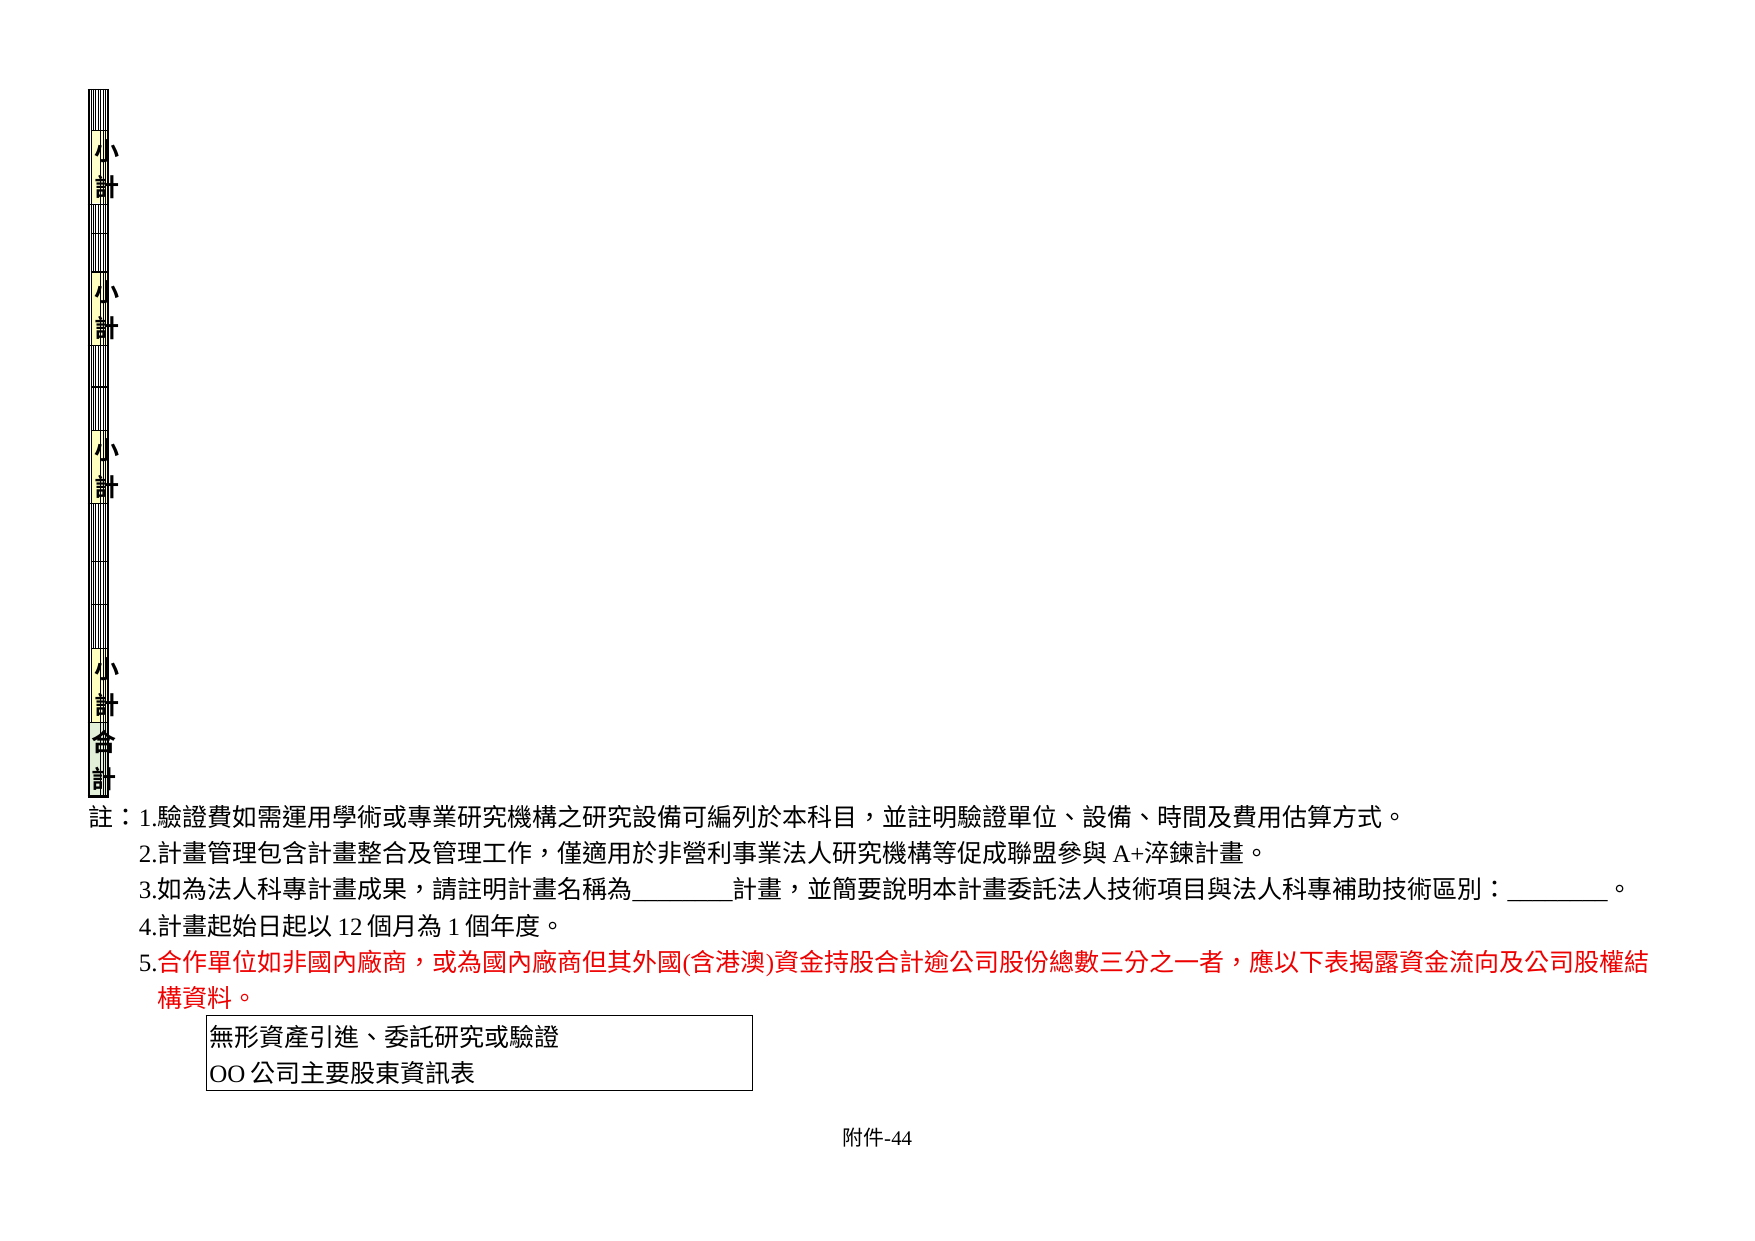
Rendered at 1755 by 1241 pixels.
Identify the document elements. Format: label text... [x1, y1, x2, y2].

table_cell 小計 [92, 131, 100, 203]
text 3.如為法人科專計畫成果，請註明計畫名稱為________計畫，並簡要說明本計畫委託法人技術項目與法人科專補助技術區別：________。 [138, 870, 1665, 906]
table_cell 小計 [92, 273, 100, 345]
table_cell 小計 [92, 649, 100, 722]
text 5.合作單位如非國內廠商，或為國內廠商但其外國(含港澳)資金持股合計逾公司股份總數三分之一者，應以下表揭露資金流向及公司股權結構資料。 [138, 942, 1665, 1015]
table_cell 小計 [92, 431, 100, 503]
text 註：1.驗證費如需運用學術或專業研究機構之研究設備可編列於本科目，並註明驗證單位、設備、時間及費用估算方式。 [89, 797, 1665, 834]
text 4.計畫起始日起以12個月為1個年度。 [138, 906, 1665, 942]
table_cell 合計 [90, 723, 100, 795]
text 2.計畫管理包含計畫整合及管理工作，僅適用於非營利事業法人研究機構等促成聯盟參與A+淬鍊計畫。 [138, 834, 1665, 870]
table_header 無形資產引進、委託研究或驗證 OO公司主要股東資訊表 [207, 1016, 752, 1090]
